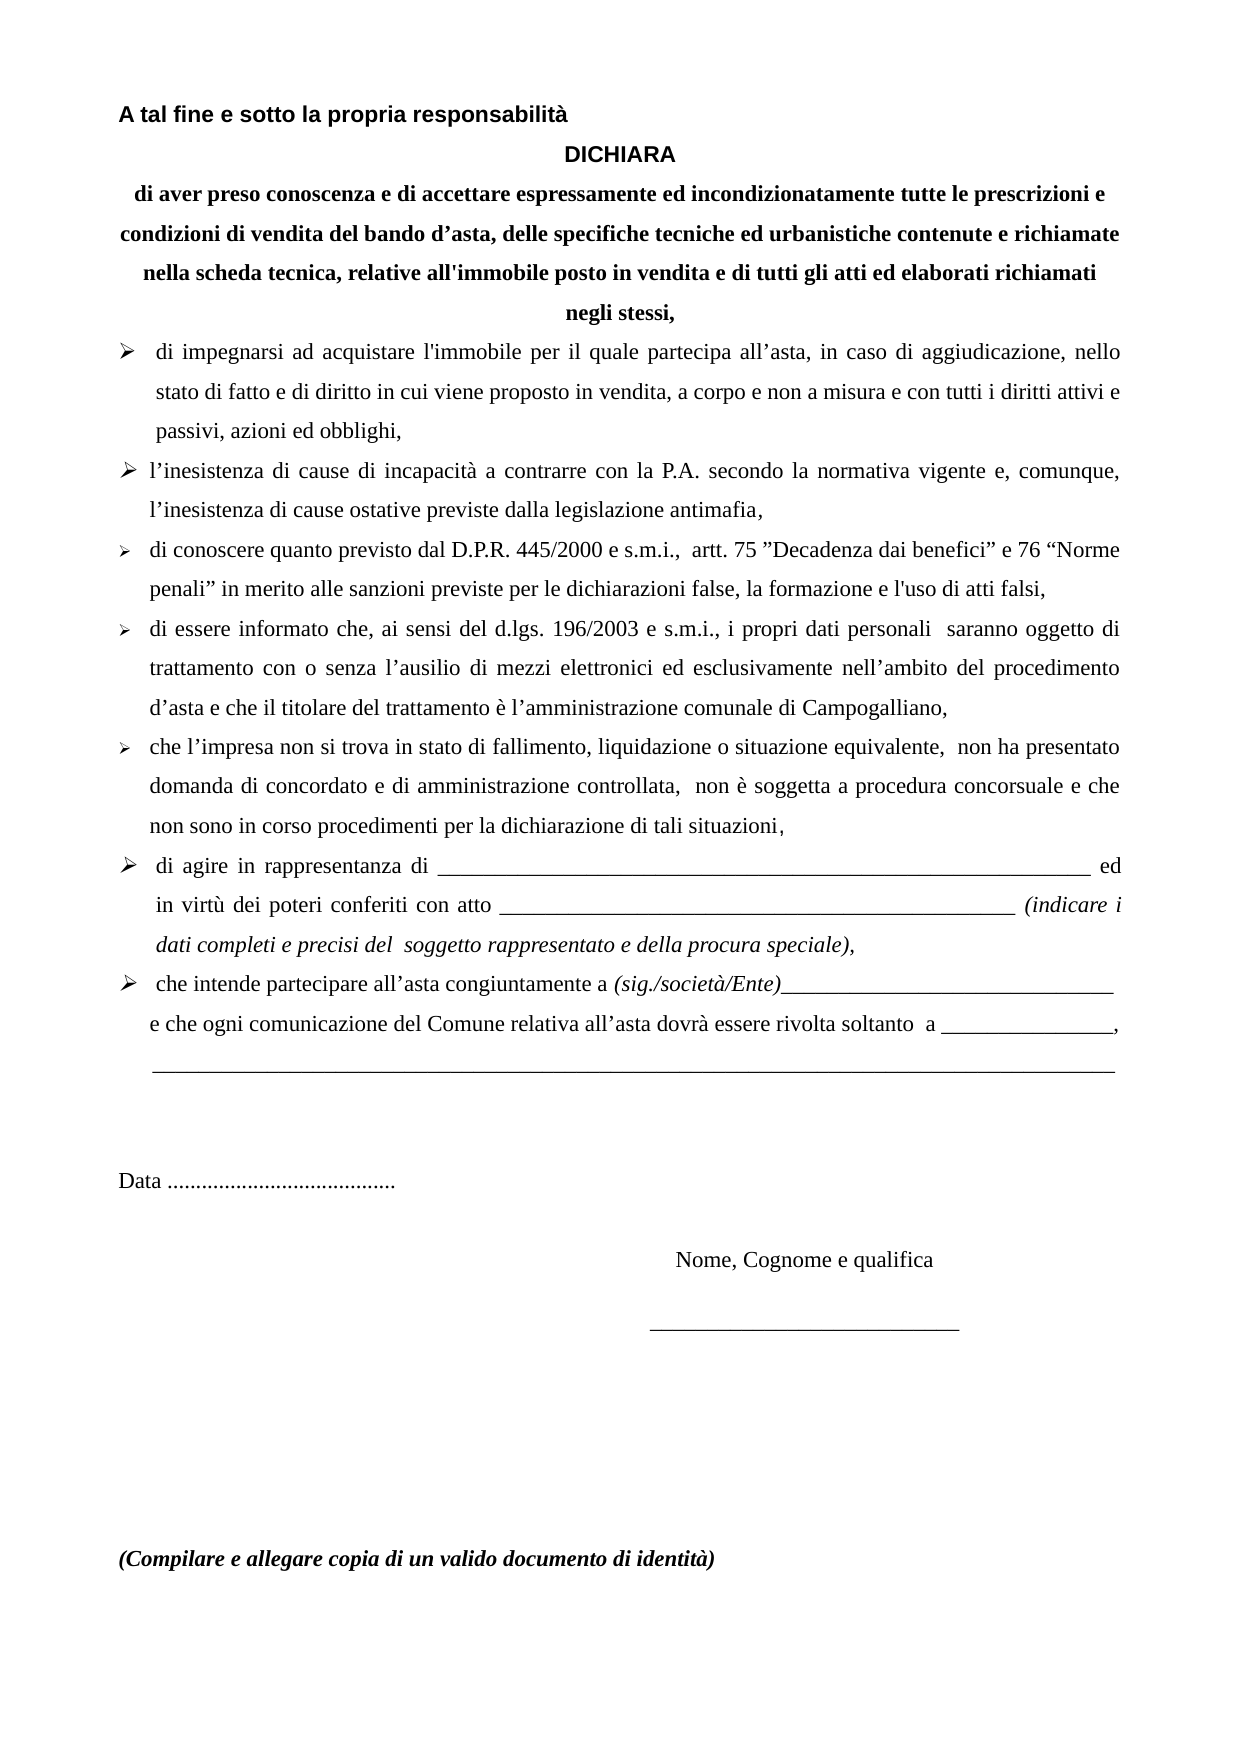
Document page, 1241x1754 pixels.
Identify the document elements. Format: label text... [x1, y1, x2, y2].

text ___________________________ [413, 1307, 1122, 1334]
list di impegnarsi ad acquistare l'immobile per il quale partecipa all’asta, in caso di aggiudicazione, nello stato di fatto e di diritto in cui viene proposto in vendita, a corpo e non a misura e con tutti i diritti attivi e passivi, azioni ed obblighi, [118, 338, 1122, 443]
list di essere informato che, ai sensi del d.lgs. 196/2003 e s.m.i., i propri dati personali saranno oggetto di trattamento con o senza l’ausilio di mezzi elettronici ed esclusivamente nell’ambito del procedimento d’asta e che il titolare del trattamento è l’amministrazione comunale di Campogalliano, [118, 614, 1122, 720]
list di conoscere quanto previsto dal D.P.R. 445/2000 e s.m.i., artt. 75 ”Decadenza dai benefici” e 76 “Norme penali” in merito alle sanzioni previste per le dichiarazioni false, la formazione e l'uso di atti falsi, [118, 536, 1122, 601]
subtitle A tal fine e sotto la propria responsabilità [118, 101, 1122, 128]
text Nome, Cognome e qualifica [413, 1246, 1122, 1273]
text e che ogni comunicazione del Comune relativa all’asta dovrà essere rivolta soltanto a _______________, [118, 1009, 1122, 1036]
text (Compilare e allegare copia di un valido documento di identità) [118, 1544, 1122, 1571]
subtitle di aver preso conoscenza e di accettare espressamente ed incondizionatamente tutte le prescrizioni e condizioni di vendita del bando d’asta, delle specifiche tecniche ed urbanistiche contenute e richiamate nella scheda tecnica, relative all'immobile posto in vendita e di tutti gli atti ed elaborati richiamati negli stessi, [118, 180, 1122, 325]
subtitle DICHIARA [118, 141, 1122, 167]
list che intende partecipare all’asta congiuntamente a (sig./società/Ente)_____________________________ [118, 970, 1122, 996]
list l’inesistenza di cause di incapacità a contrarre con la P.A. secondo la normativa vigente e, comunque, l’inesistenza di cause ostative previste dalla legislazione antimafia, [118, 457, 1122, 522]
text Data ........................................ [118, 1167, 1122, 1194]
list di agire in rappresentanza di _________________________________________________________ ed in virtù dei poteri conferiti con atto _____________________________________________ (indicare i dati completi e precisi del soggetto rappresentato e della procura speciale), [118, 852, 1122, 957]
list che l’impresa non si trova in stato di fallimento, liquidazione o situazione equivalente, non ha presentato domanda di concordato e di amministrazione controllata, non è soggetta a procedura concorsuale e che non sono in corso procedimenti per la dichiarazione di tali situazioni, [118, 733, 1122, 838]
text ____________________________________________________________________________________ [118, 1049, 1122, 1075]
